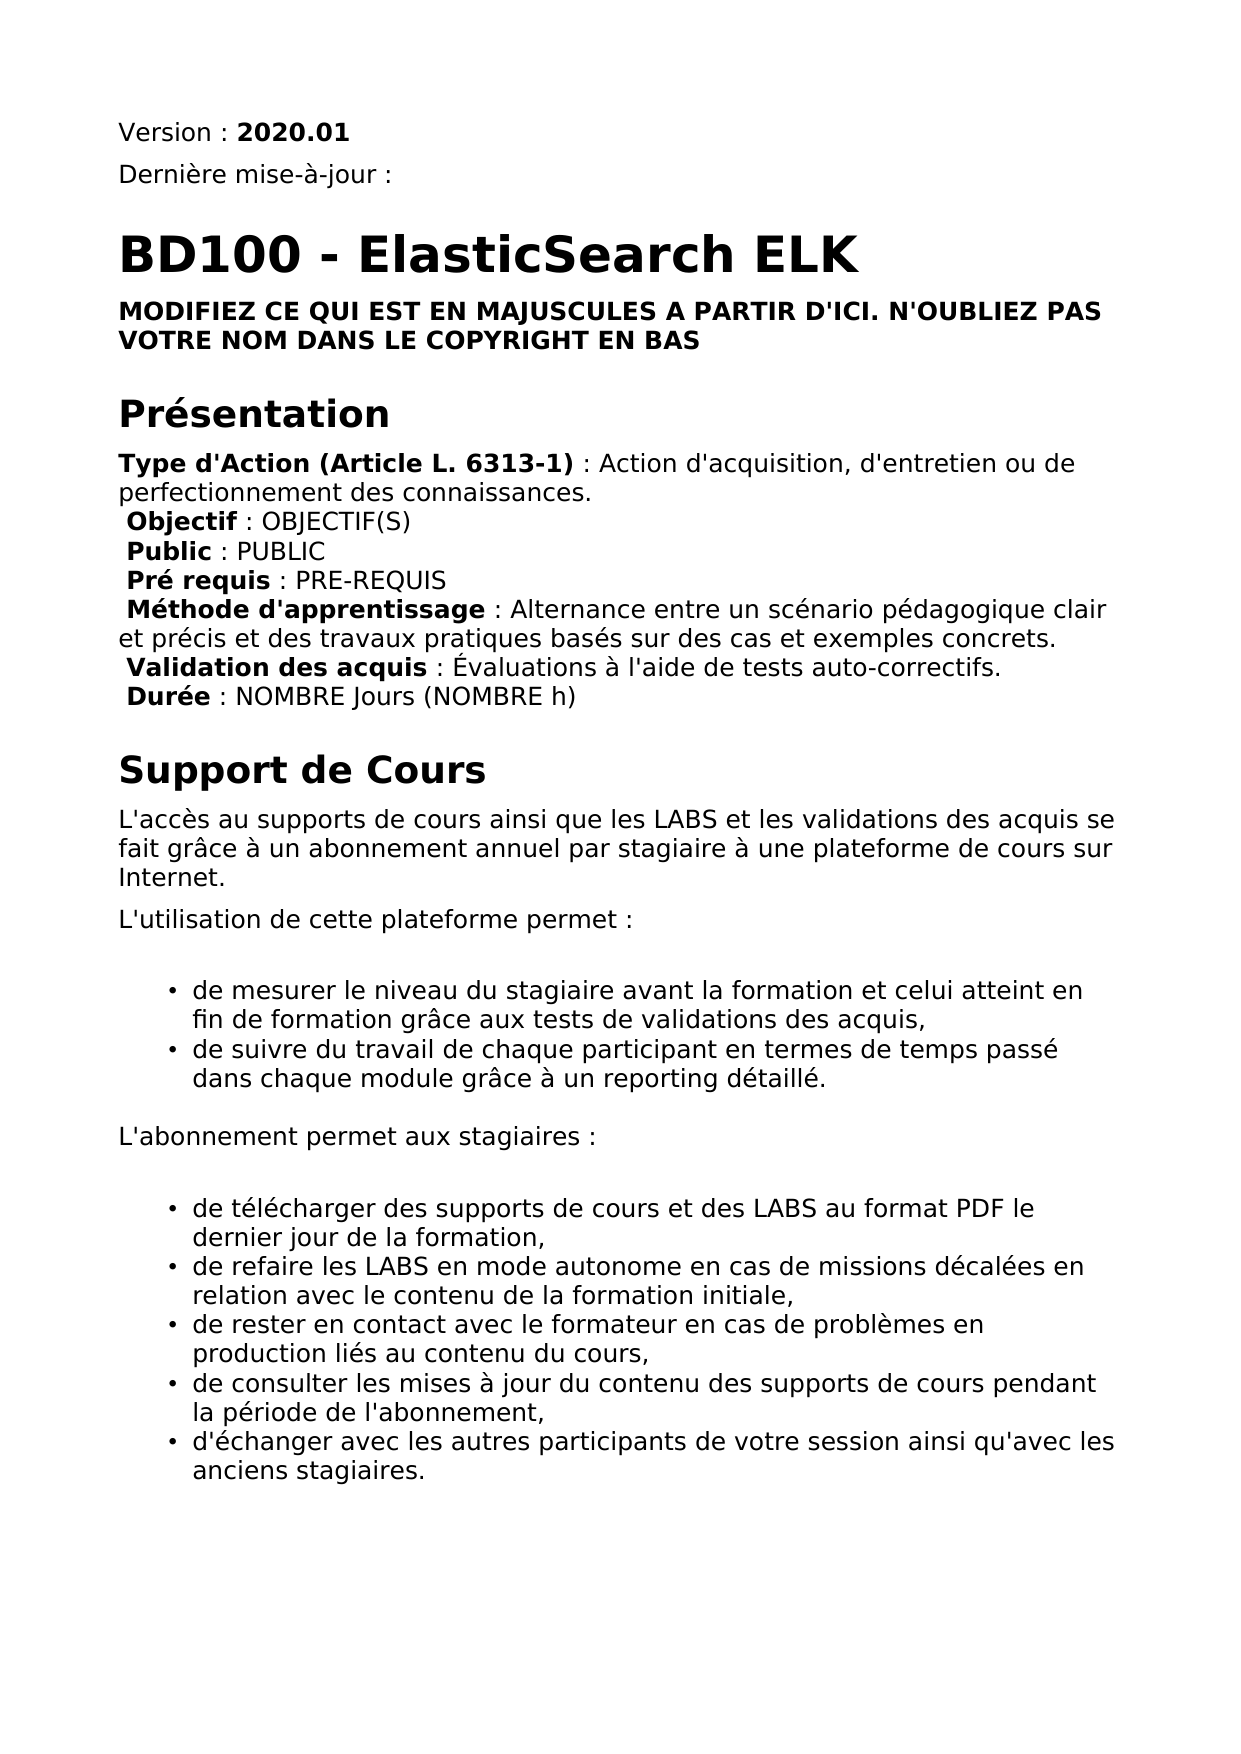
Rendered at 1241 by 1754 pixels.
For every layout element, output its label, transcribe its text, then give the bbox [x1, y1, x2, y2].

subtitle BD100 - ElasticSearch ELK [118, 226, 1122, 285]
text L'utilisation de cette plateforme permet : [118, 905, 1122, 934]
text L'accès au supports de cours ainsi que les LABS et les validations des acquis se fait grâce à un abonnement annuel par stagiaire à une plateforme de cours sur Internet. [118, 805, 1122, 893]
text MODIFIEZ CE QUI EST EN MAJUSCULES A PARTIR D'ICI. N'OUBLIEZ PAS VOTRE NOM DANS LE COPYRIGHT EN BAS [118, 297, 1122, 356]
text Version : 2020.01 [118, 118, 1122, 147]
list de télécharger des supports de cours et des LABS au format PDF le dernier jour de la formation, [177, 1194, 1122, 1252]
list de suivre du travail de chaque participant en termes de temps passé dans chaque module grâce à un reporting détaillé. [177, 1035, 1122, 1093]
list de consulter les mises à jour du contenu des supports de cours pendant la période de l'abonnement, [177, 1369, 1122, 1427]
text Type d'Action (Article L. 6313-1) : Action d'acquisition, d'entretien ou de perfectionnement des connaissances. Objectif : OBJECTIF(S) Public : PUBLIC Pré requis : PRE-REQUIS Méthode d'apprentissage : Alternance entre un scénario pédagogique clair et précis et des travaux pratiques basés sur des cas et exemples concrets. Validation des acquis : Évaluations à l'aide de tests auto-correctifs. Durée : NOMBRE Jours (NOMBRE h) [118, 449, 1122, 712]
subtitle Présentation [118, 393, 1122, 437]
list de refaire les LABS en mode autonome en cas de missions décalées en relation avec le contenu de la formation initiale, [177, 1252, 1122, 1310]
list de mesurer le niveau du stagiaire avant la formation et celui atteint en fin de formation grâce aux tests de validations des acquis, [177, 976, 1122, 1035]
subtitle Support de Cours [118, 749, 1122, 793]
text Dernière mise-à-jour : [118, 160, 1122, 189]
text L'abonnement permet aux stagiaires : [118, 1123, 1122, 1152]
list de rester en contact avec le formateur en cas de problèmes en production liés au contenu du cours, [177, 1310, 1122, 1369]
list d'échanger avec les autres participants de votre session ainsi qu'avec les anciens stagiaires. [177, 1427, 1122, 1485]
